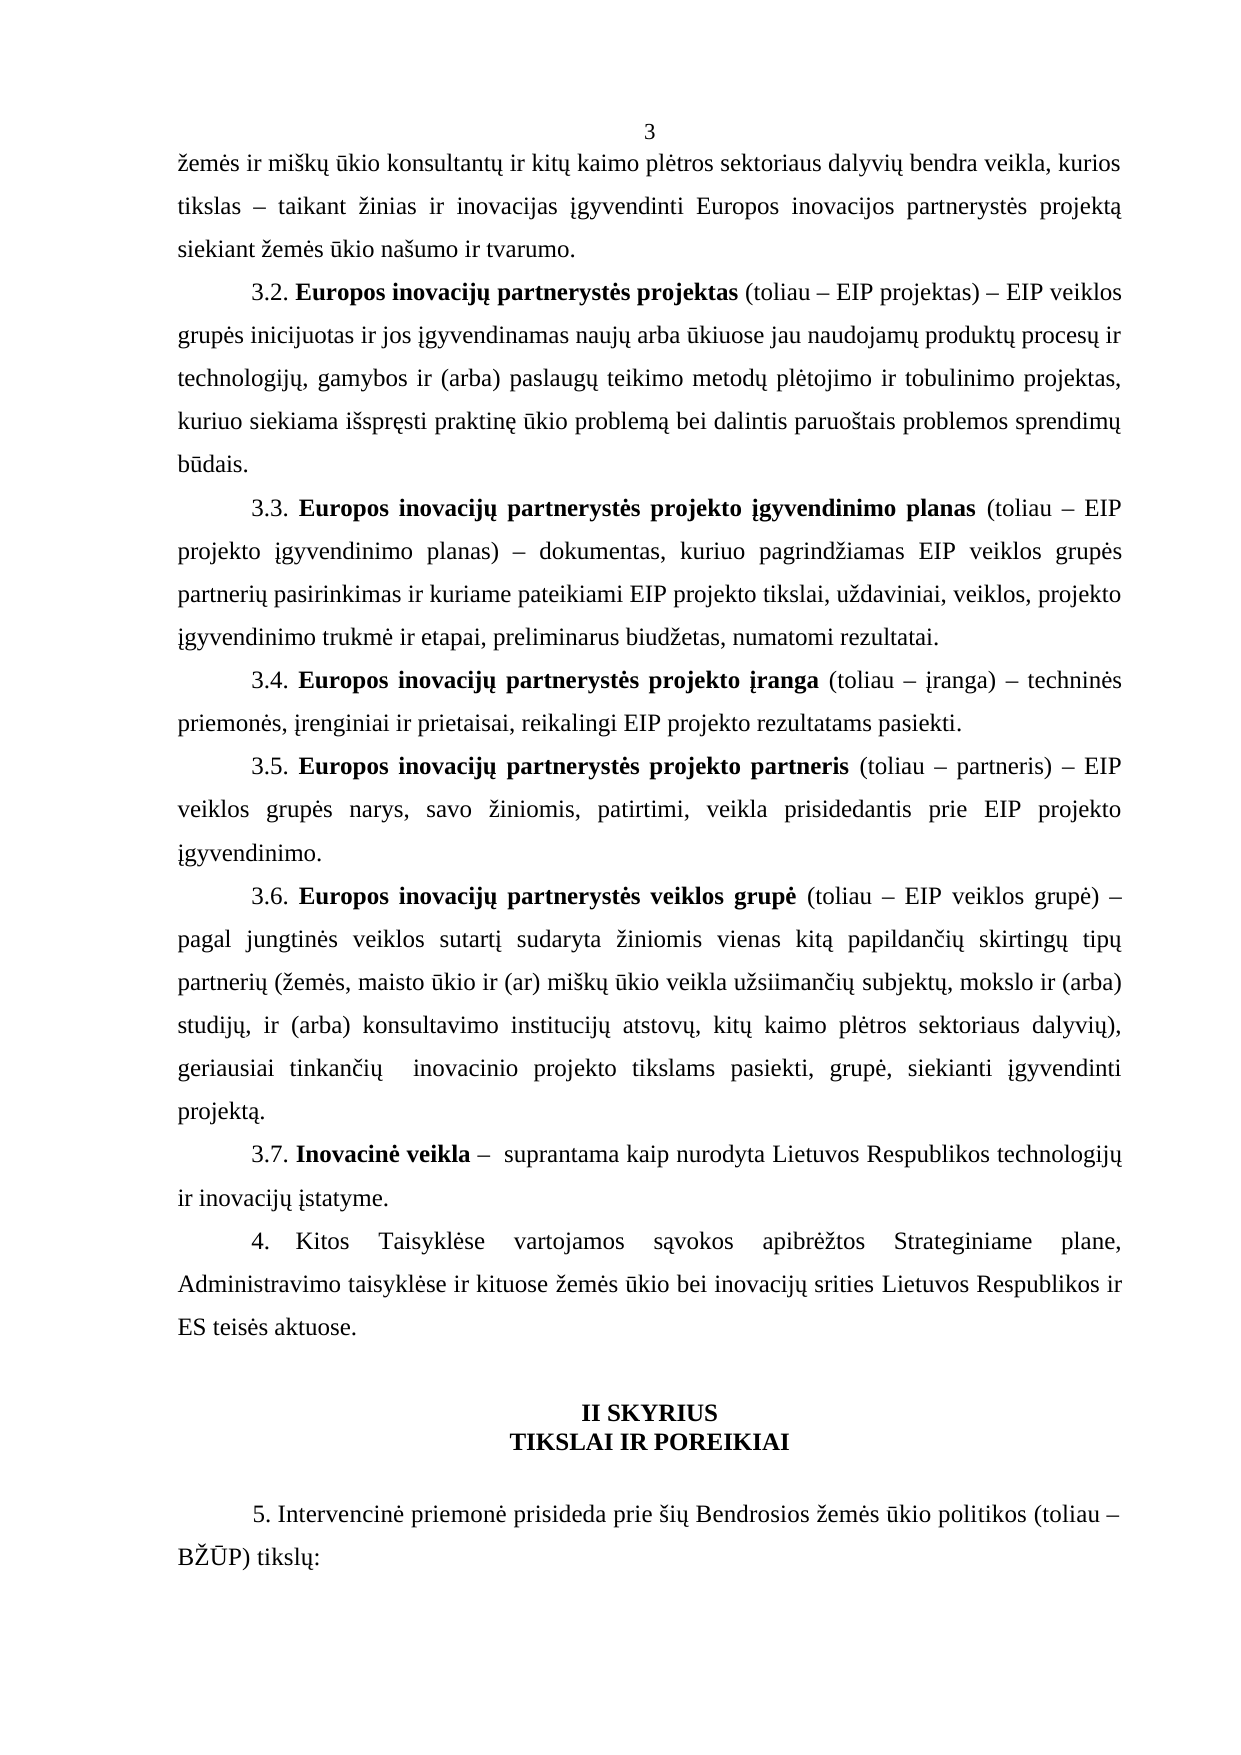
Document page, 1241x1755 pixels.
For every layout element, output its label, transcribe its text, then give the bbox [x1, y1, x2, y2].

text 4. Kitos Taisyklėse vartojamos sąvokos apibrėžtos Strateginiame plane, Administravimo taisyklėse ir kituose žemės ūkio bei inovacijų srities Lietuvos Respublikos ir ES teisės aktuose. [177, 1226, 1122, 1341]
text 3.5. Europos inovacijų partnerystės projekto partneris (toliau – partneris) – EIP veiklos grupės narys, savo žiniomis, patirtimi, veikla prisidedantis prie EIP projekto įgyvendinimo. [177, 751, 1122, 866]
text žemės ir miškų ūkio konsultantų ir kitų kaimo plėtros sektoriaus dalyvių bendra veikla, kurios tikslas – taikant žinias ir inovacijas įgyvendinti Europos inovacijos partnerystės projektą siekiant žemės ūkio našumo ir tvarumo. [177, 148, 1122, 263]
text 5. Intervencinė priemonė prisideda prie šių Bendrosios žemės ūkio politikos (toliau – BŽŪP) tikslų: [177, 1499, 1122, 1571]
text 3.3. Europos inovacijų partnerystės projekto įgyvendinimo planas (toliau – EIP projekto įgyvendinimo planas) – dokumentas, kuriuo pagrindžiamas EIP veiklos grupės partnerių pasirinkimas ir kuriame pateikiami EIP projekto tikslai, uždaviniai, veiklos, projekto įgyvendinimo trukmė ir etapai, preliminarus biudžetas, numatomi rezultatai. [177, 493, 1122, 651]
text 3.7. Inovacinė veikla – suprantama kaip nurodyta Lietuvos Respublikos technologijų ir inovacijų įstatyme. [177, 1139, 1122, 1211]
text 3.2. Europos inovacijų partnerystės projektas (toliau – EIP projektas) – EIP veiklos grupės inicijuotas ir jos įgyvendinamas naujų arba ūkiuose jau naudojamų produktų procesų ir technologijų, gamybos ir (arba) paslaugų teikimo metodų plėtojimo ir tobulinimo projektas, kuriuo siekiama išspręsti praktinę ūkio problemą bei dalintis paruoštais problemos sprendimų būdais. [177, 277, 1122, 478]
text 3.6. Europos inovacijų partnerystės veiklos grupė (toliau – EIP veiklos grupė) – pagal jungtinės veiklos sutartį sudaryta žiniomis vienas kitą papildančių skirtingų tipų partnerių (žemės, maisto ūkio ir (ar) miškų ūkio veikla užsiimančių subjektų, mokslo ir (arba) studijų, ir (arba) konsultavimo institucijų atstovų, kitų kaimo plėtros sektoriaus dalyvių), geriausiai tinkančių inovacinio projekto tikslams pasiekti, grupė, siekianti įgyvendinti projektą. [177, 881, 1122, 1125]
text TIKSLAI IR POREIKIAI [177, 1427, 1122, 1456]
text 3.4. Europos inovacijų partnerystės projekto įranga (toliau – įranga) – techninės priemonės, įrenginiai ir prietaisai, reikalingi EIP projekto rezultatams pasiekti. [177, 665, 1122, 737]
text II SKYRIUS [177, 1398, 1122, 1427]
